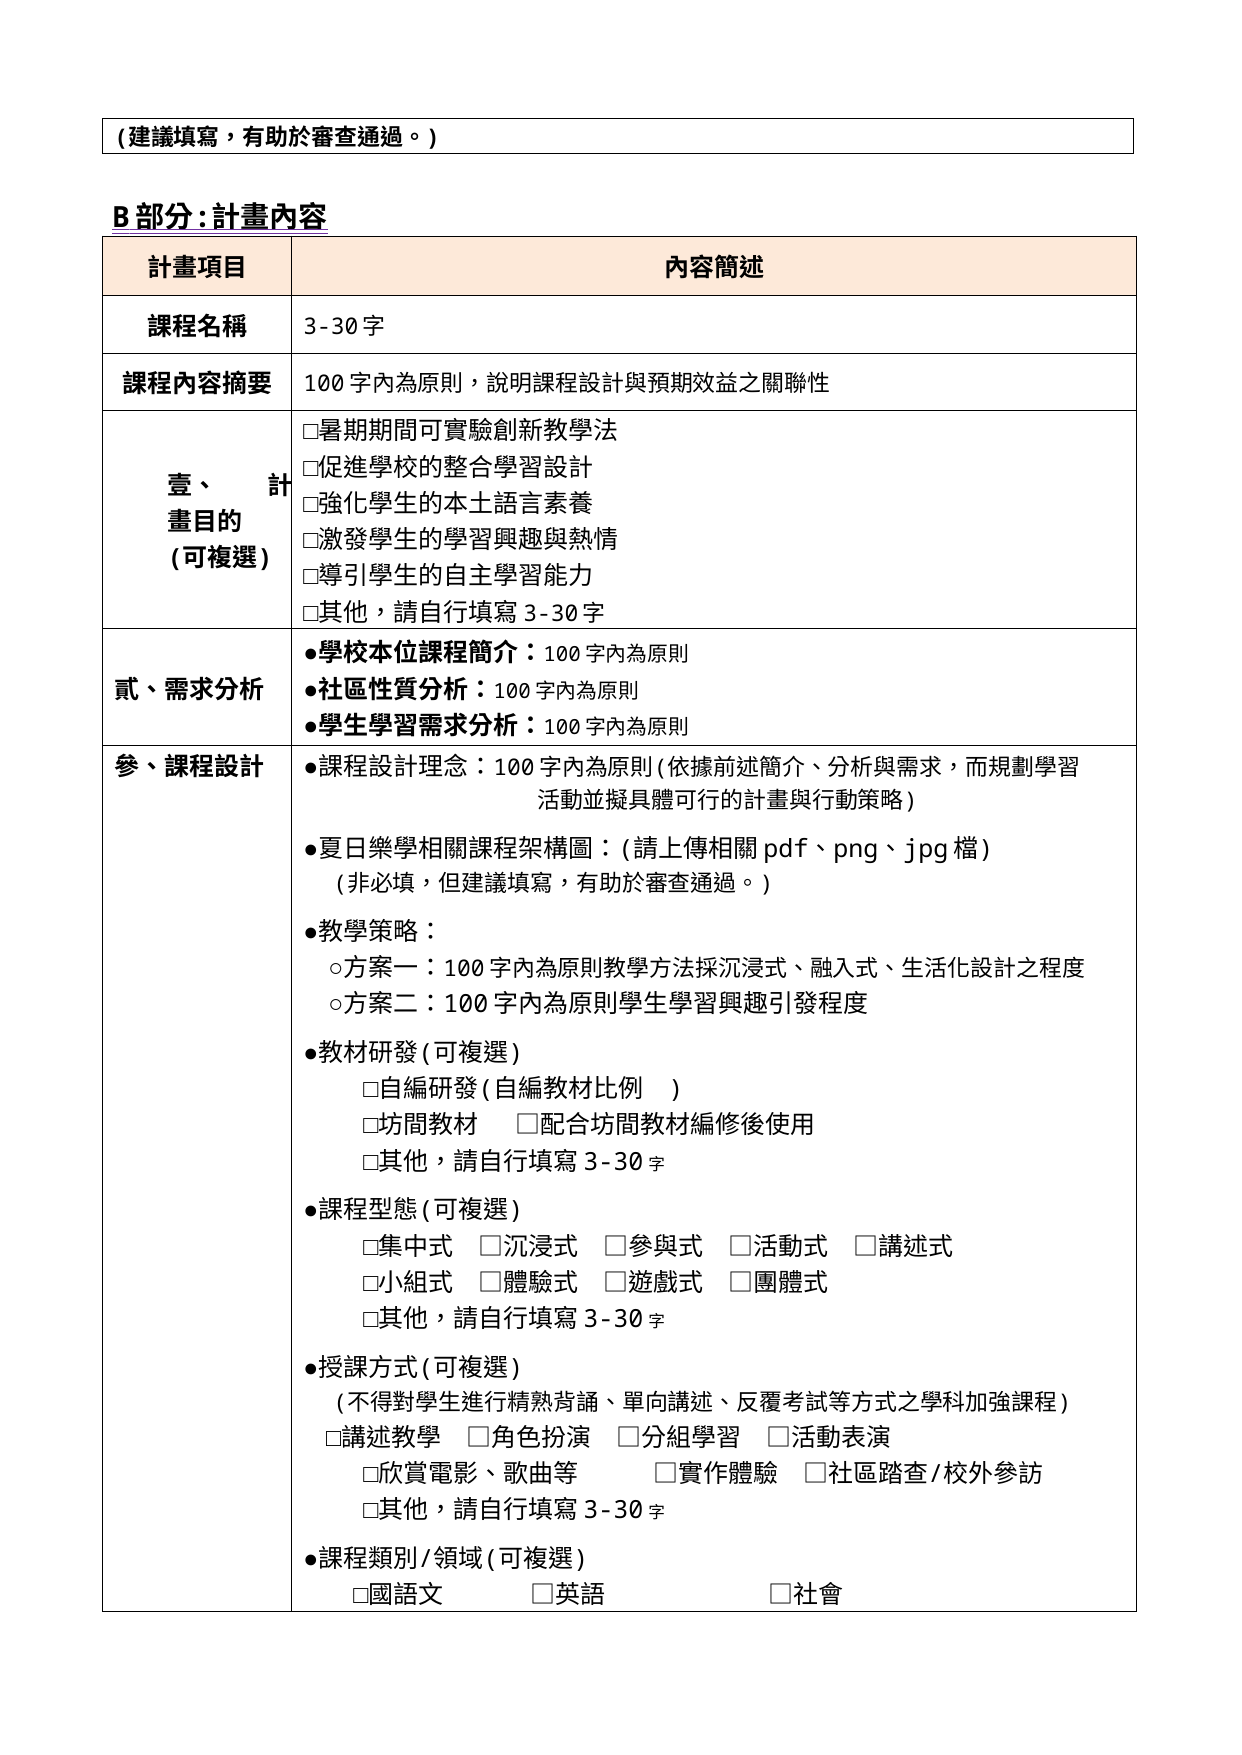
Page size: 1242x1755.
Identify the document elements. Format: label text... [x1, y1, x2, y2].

text B部分:計畫內容 [0, 193, 1123, 236]
table_cell ●課程設計理念：100字內為原則(依據前述簡介、分析與需求，而規劃學習 活動並擬具體可行的計畫與行動策略) ●夏日樂學相關課程架構圖：(請上傳相關pdf、png、jpg檔) (非必填，但建議填寫，有助於審查通過。) ●教學策略： ○方案一：100字內為原則教學方法採沉浸式、融入式、生活化設計之程度 ○方案二：100字內為原則學生學習興趣引發程度 ●教材研發(可複選) □自編研發(自編教材比例 ) □坊間教材 □配合坊間教材編修後使用 □其他，請自行填寫3-30字 ●課程型態(可複選) □集中式 □沉浸式 □參與式 □活動式 □講述式 □小組式 □體驗式 □遊戲式 □團體式 □其他，請自行填寫3-30字 ●授課方式(可複選) (不得對學生進行精熟背誦、單向講述、反覆考試等方式之學科加強課程) □講述教學 □角色扮演 □分組學習 □活動表演 □欣賞電影、歌曲等 □實作體驗 □社區踏查/校外參訪 □其他，請自行填寫3-30字 ●課程類別/領域(可複選) □國語文 □英語 □社會 □數學 □自然與生活科技 □資訊 □健康與體育(舞蹈、運動) □藝術與人文 □閩南語與文化 □客家語與文化 □原住民族語與文化 □coding課程 □其他，請自行填寫3-30字 [292, 746, 1136, 1611]
table_header (建議填寫，有助於審查通過。) [103, 119, 1133, 152]
table_cell 100字內為原則，說明課程設計與預期效益之關聯性 [292, 354, 1136, 410]
table_cell 計畫目的 (可複選) [103, 411, 291, 628]
table_cell 課程名稱 [103, 296, 291, 353]
table_cell 課程內容摘要 [103, 354, 291, 410]
table_cell 參、課程設計 [103, 746, 291, 1611]
table_cell ●學校本位課程簡介：100字內為原則 ●社區性質分析：100字內為原則 ●學生學習需求分析：100字內為原則 [292, 629, 1136, 745]
table_header 計畫項目 [103, 237, 291, 295]
table_cell □暑期期間可實驗創新教學法 □促進學校的整合學習設計 □強化學生的本土語言素養 □激發學生的學習興趣與熱情 □導引學生的自主學習能力 □其他，請自行填寫3-30字 [292, 411, 1136, 628]
table_cell 貳、需求分析 [103, 629, 291, 745]
table_cell 3-30字 [292, 296, 1136, 353]
table_header 內容簡述 [292, 237, 1136, 295]
